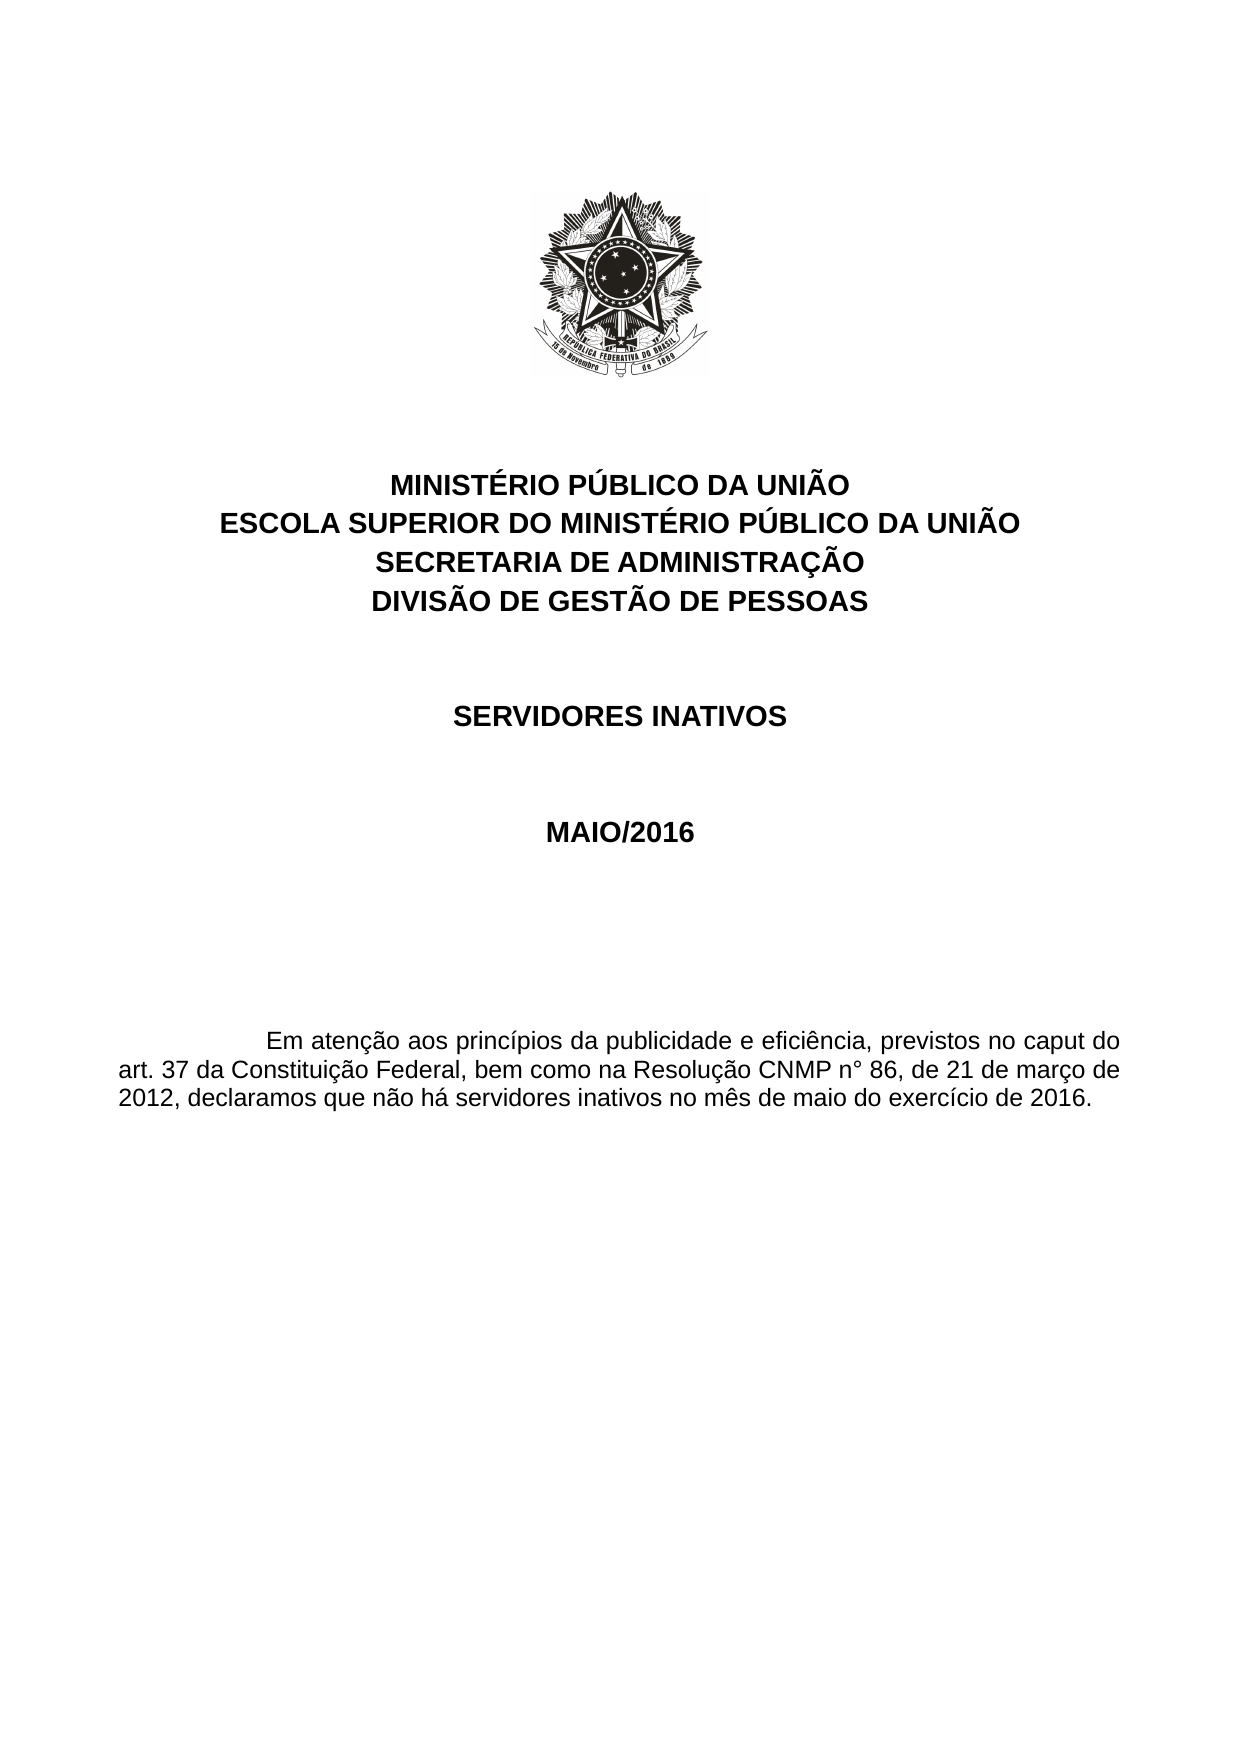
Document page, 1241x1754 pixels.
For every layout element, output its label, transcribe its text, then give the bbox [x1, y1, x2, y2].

text SERVIDORES INATIVOS [118, 699, 1122, 733]
text MINISTÉRIO PÚBLICO DA UNIÃO [118, 468, 1122, 501]
text DIVISÃO DE GESTÃO DE PESSOAS [118, 583, 1122, 617]
text ESCOLA SUPERIOR DO MINISTÉRIO PÚBLICO DA UNIÃO [118, 506, 1122, 540]
text Em atenção aos princípios da publicidade e eficiência, previstos no caput do art. 37 da Constituição Federal, bem como na Resolução CNMP n° 86, de 21 de março de 2012, declaramos que não há servidores inativos no mês de maio do exercício de 2016. [118, 1026, 1122, 1112]
picture [530, 190, 710, 379]
text MAIO/2016 [118, 815, 1122, 848]
text SECRETARIA DE ADMINISTRAÇÃO [118, 545, 1122, 578]
